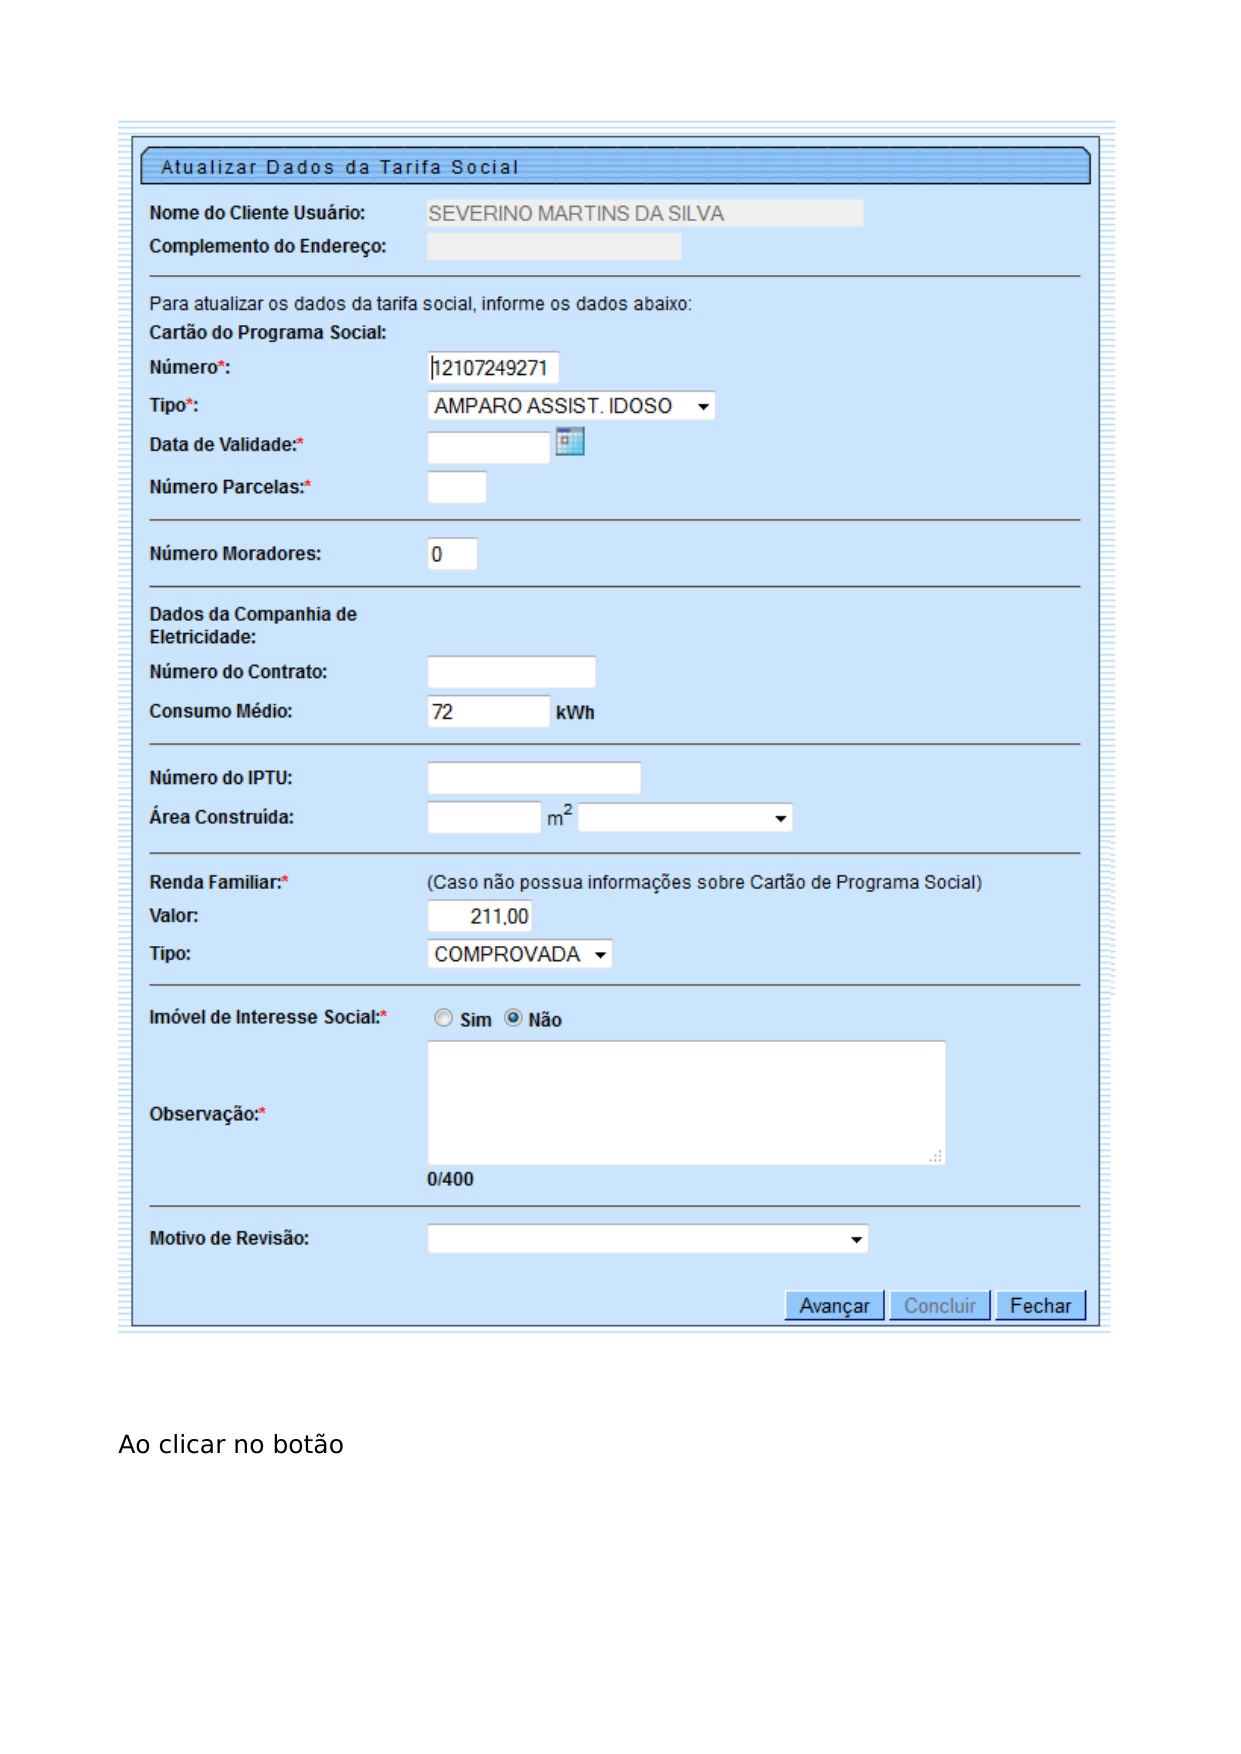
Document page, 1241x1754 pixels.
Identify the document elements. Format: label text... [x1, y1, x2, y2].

text Ao clicar no botão [118, 1431, 1122, 1460]
picture [118, 118, 1123, 1354]
